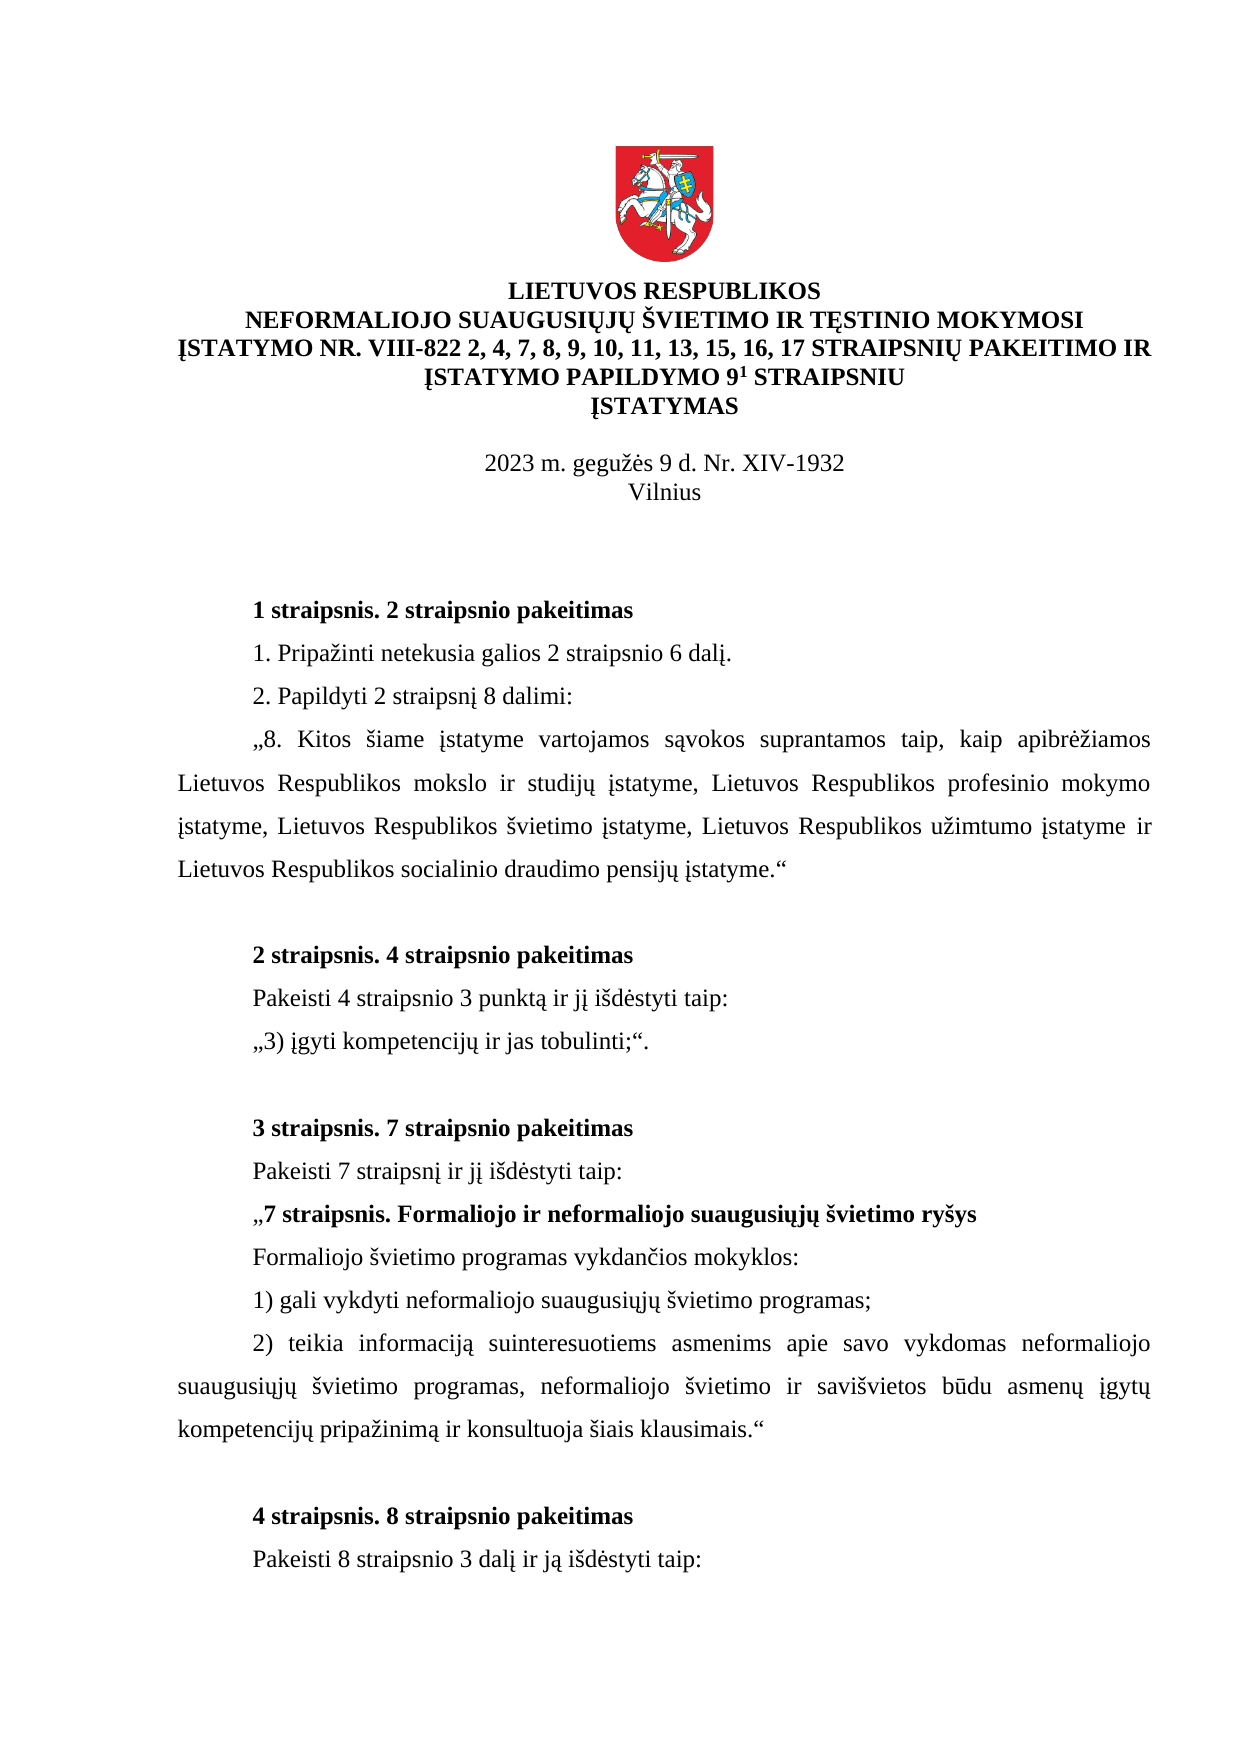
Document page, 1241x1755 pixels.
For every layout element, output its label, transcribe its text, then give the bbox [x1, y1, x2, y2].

text NEFORMALIOJO SUAUGUSIŲJŲ ŠVIETIMO IR TĘSTINIO MOKYMOSI ĮSTATYMO NR. VIII-822 2, 4, 7, 8, 9, 10, 11, 13, 15, 16, 17 STRAIPSNIŲ PAKEITIMO IR ĮSTATYMO PAPILDYMO 91 STRAIPSNIU [177, 305, 1152, 391]
text 2 straipsnis. 4 straipsnio pakeitimas [177, 940, 1152, 969]
text 3 straipsnis. 7 straipsnio pakeitimas [177, 1113, 1152, 1141]
text 2) teikia informaciją suinteresuotiems asmenims apie savo vykdomas neformaliojo suaugusiųjų švietimo programas, neformaliojo švietimo ir savišvietos būdu asmenų įgytų kompetencijų pripažinimą ir konsultuoja šiais klausimais.“ [177, 1328, 1152, 1443]
text 2023 m. gegužės 9 d. Nr. XIV-1932 [177, 448, 1152, 477]
text 4 straipsnis. 8 straipsnio pakeitimas [177, 1501, 1152, 1529]
text „7 straipsnis. Formaliojo ir neformaliojo suaugusiųjų švietimo ryšys [177, 1199, 1152, 1228]
text Vilnius [177, 477, 1152, 506]
text 1) gali vykdyti neformaliojo suaugusiųjų švietimo programas; [177, 1285, 1152, 1314]
text Pakeisti 4 straipsnio 3 punktą ir jį išdėstyti taip: [177, 983, 1152, 1012]
text 1 straipsnis. 2 straipsnio pakeitimas [177, 595, 1152, 624]
text „3) įgyti kompetencijų ir jas tobulinti;“. [177, 1026, 1152, 1055]
text 2. Papildyti 2 straipsnį 8 dalimi: [177, 681, 1152, 710]
text Formaliojo švietimo programas vykdančios mokyklos: [177, 1242, 1152, 1271]
text Pakeisti 7 straipsnį ir jį išdėstyti taip: [177, 1156, 1152, 1184]
text 1. Pripažinti netekusia galios 2 straipsnio 6 dalį. [177, 638, 1152, 667]
text LIETUVOS RESPUBLIKOS [177, 276, 1152, 305]
text „8. Kitos šiame įstatyme vartojamos sąvokos suprantamos taip, kaip apibrėžiamos Lietuvos Respublikos mokslo ir studijų įstatyme, Lietuvos Respublikos profesinio mokymo įstatyme, Lietuvos Respublikos švietimo įstatyme, Lietuvos Respublikos užimtumo įstatyme ir Lietuvos Respublikos socialinio draudimo pensijų įstatyme.“ [177, 724, 1152, 883]
text ĮSTATYMAS [177, 391, 1152, 420]
text Pakeisti 8 straipsnio 3 dalį ir ją išdėstyti taip: [177, 1544, 1152, 1573]
